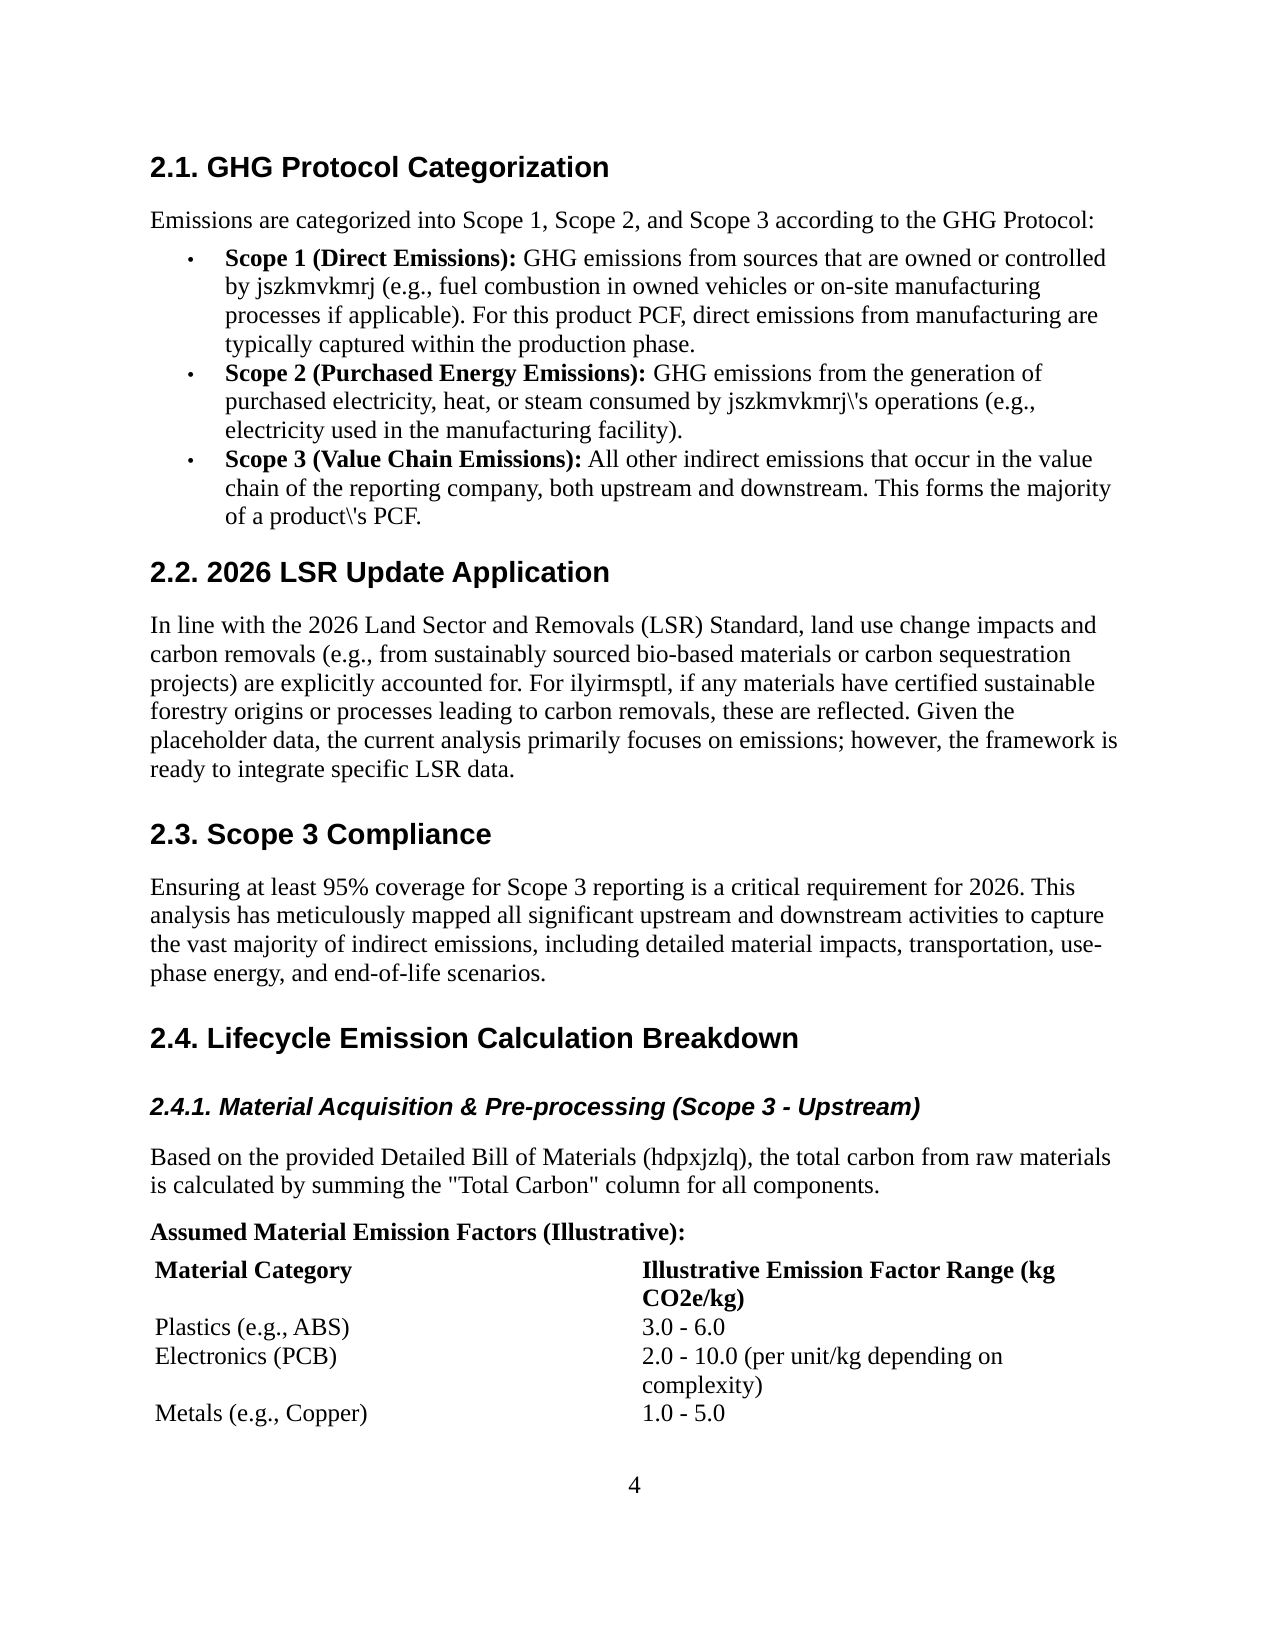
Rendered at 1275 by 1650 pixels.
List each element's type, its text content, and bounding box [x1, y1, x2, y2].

subtitle 2.3. Scope 3 Compliance [150, 817, 1125, 850]
table_header Illustrative Emission Factor Range (kg CO2e/kg) [638, 1255, 1125, 1312]
subtitle 2.4.1. Material Acquisition & Pre-processing (Scope 3 - Upstream) [150, 1092, 1125, 1120]
table_cell 2.0 - 10.0 (per unit/kg depending on complexity) [638, 1341, 1125, 1398]
text Emissions are categorized into Scope 1, Scope 2, and Scope 3 according to the GHG Protocol: [150, 205, 1125, 234]
subtitle 2.4. Lifecycle Emission Calculation Breakdown [150, 1021, 1125, 1054]
table_cell Metals (e.g., Copper) [150, 1399, 637, 1427]
table_cell 1.0 - 5.0 [638, 1399, 1125, 1427]
text Based on the provided Detailed Bill of Materials (hdpxjzlq), the total carbon from raw materials is calculated by summing the "Total Carbon" column for all components. [150, 1142, 1125, 1199]
list Scope 2 (Purchased Energy Emissions): GHG emissions from the generation of purchased electricity, heat, or steam consumed by jszkmvkmrj\'s operations (e.g., electricity used in the manufacturing facility). [187, 358, 1125, 444]
table_cell Electronics (PCB) [150, 1341, 637, 1398]
text In line with the 2026 Land Sector and Removals (LSR) Standard, land use change impacts and carbon removals (e.g., from sustainably sourced bio-based materials or carbon sequestration projects) are explicitly accounted for. For ilyirmsptl, if any materials have certified sustainable forestry origins or processes leading to carbon removals, these are reflected. Given the placeholder data, the current analysis primarily focuses on emissions; however, the framework is ready to integrate specific LSR data. [150, 610, 1125, 783]
table_cell 3.0 - 6.0 [638, 1312, 1125, 1341]
list Scope 1 (Direct Emissions): GHG emissions from sources that are owned or controlled by jszkmvkmrj (e.g., fuel combustion in owned vehicles or on-site manufacturing processes if applicable). For this product PCF, direct emissions from manufacturing are typically captured within the production phase. [187, 243, 1125, 358]
subtitle 2.2. 2026 LSR Update Application [150, 555, 1125, 589]
text Ensuring at least 95% coverage for Scope 3 reporting is a critical requirement for 2026. This analysis has meticulously mapped all significant upstream and downstream activities to capture the vast majority of indirect emissions, including detailed material impacts, transportation, use-phase energy, and end-of-life scenarios. [150, 872, 1125, 987]
table_cell Plastics (e.g., ABS) [150, 1312, 637, 1341]
text Assumed Material Emission Factors (Illustrative): [150, 1217, 1125, 1246]
list Scope 3 (Value Chain Emissions): All other indirect emissions that occur in the value chain of the reporting company, both upstream and downstream. This forms the majority of a product\'s PCF. [187, 444, 1125, 530]
table_header Material Category [150, 1255, 637, 1312]
subtitle 2.1. GHG Protocol Categorization [150, 150, 1125, 183]
